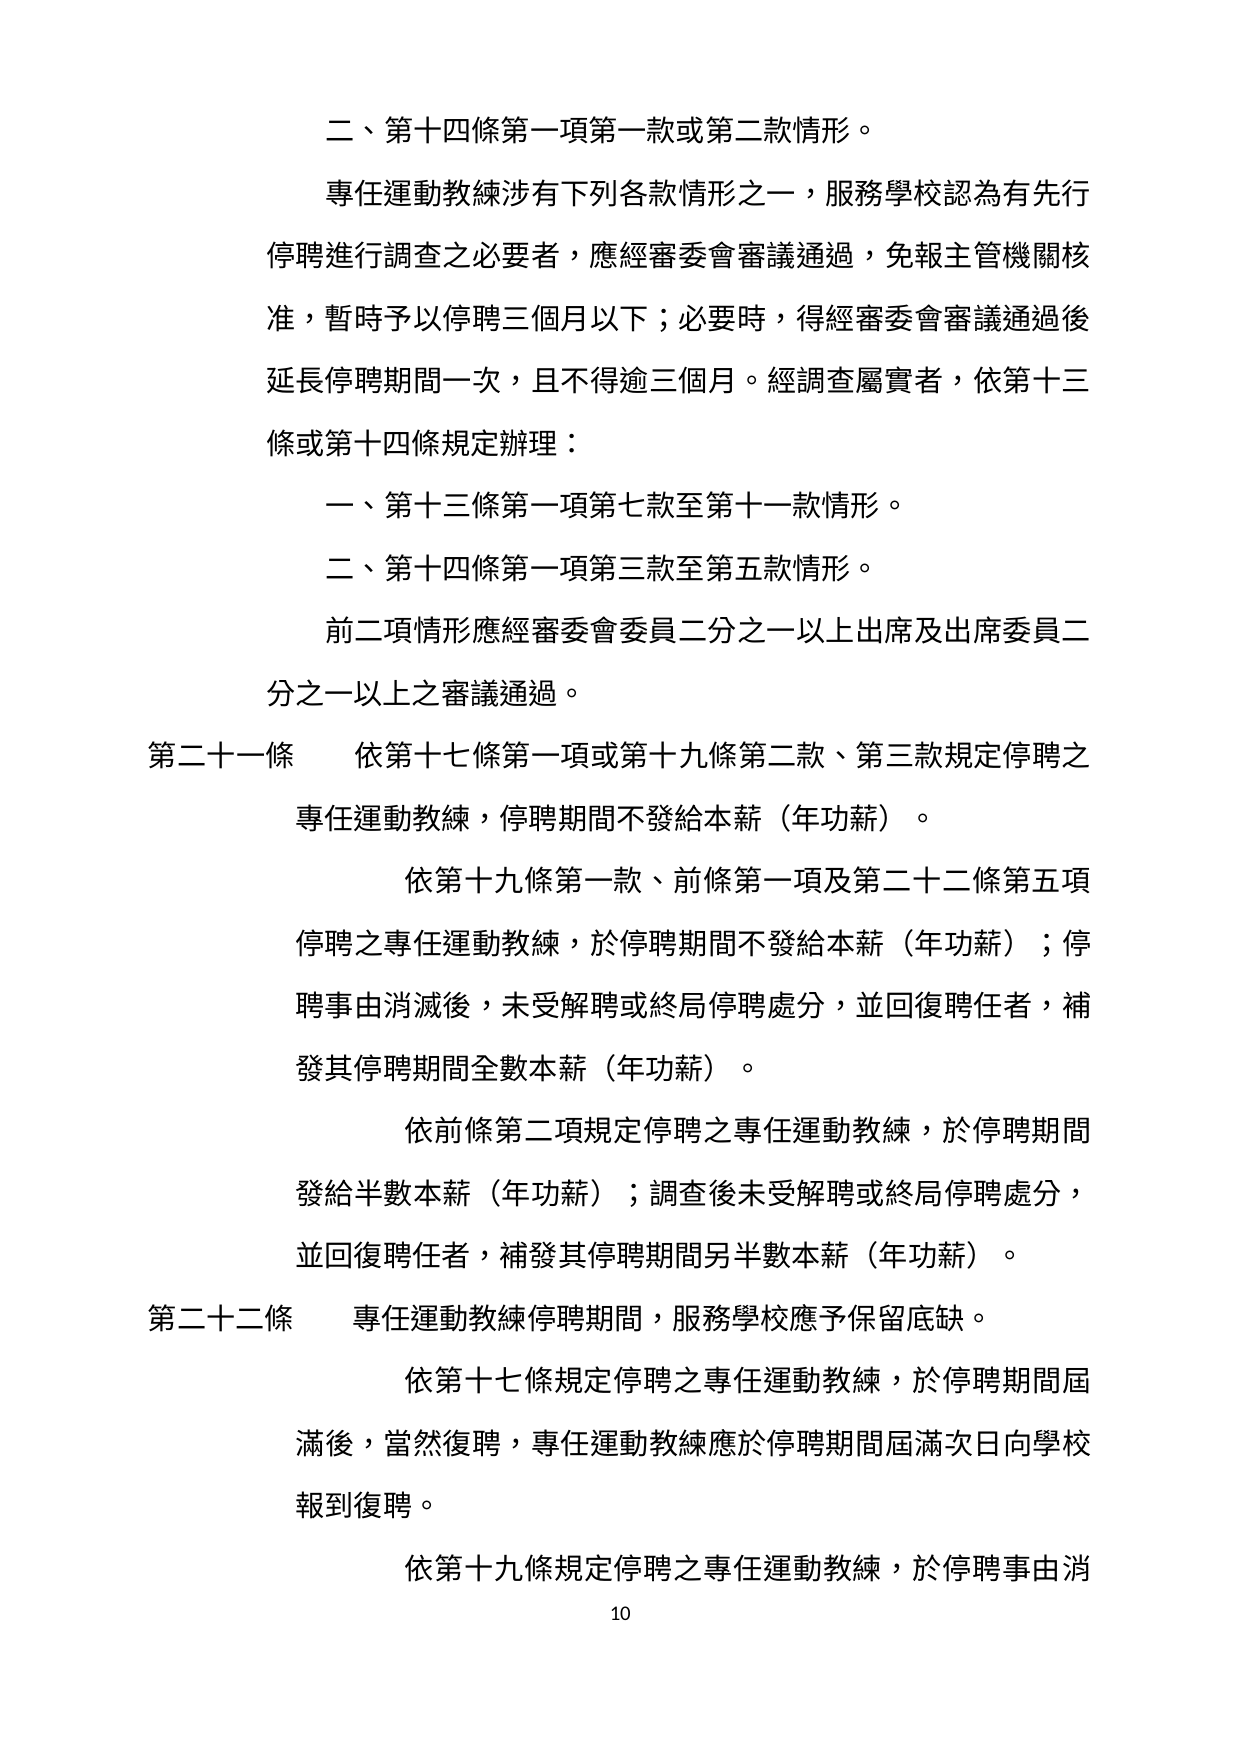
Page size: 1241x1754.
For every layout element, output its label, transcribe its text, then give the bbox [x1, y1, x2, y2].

text 依第十九條第一款、前條第一項及第二十二條第五項停聘之專任運動教練，於停聘期間不發給本薪（年功薪）；停聘事由消滅後，未受解聘或終局停聘處分，並回復聘任者，補發其停聘期間全數本薪（年功薪）。 [148, 837, 1092, 1087]
list 第十四條第一項第一款或第二款情形。 [325, 87, 1092, 150]
list 第十四條第一項第三款至第五款情形。 [325, 525, 1092, 587]
text 前二項情形應經審委會委員二分之一以上出席及出席委員二分之一以上之審議通過。 [266, 587, 1092, 712]
text 專任運動教練涉有下列各款情形之一，服務學校認為有先行停聘進行調查之必要者，應經審委會審議通過，免報主管機關核准，暫時予以停聘三個月以下；必要時，得經審委會審議通過後，延長停聘期間一次，且不得逾三個月。經調查屬實者，依第十三條或第十四條規定辦理： [266, 150, 1092, 462]
text 依第十七條規定停聘之專任運動教練，於停聘期間屆滿後，當然復聘，專任運動教練應於停聘期間屆滿次日向學校報到復聘。 [148, 1337, 1092, 1525]
list 第十三條第一項第七款至第十一款情形。 [325, 462, 1092, 525]
text 第二十二條 專任運動教練停聘期間，服務學校應予保留底缺。 [148, 1275, 1092, 1337]
text 依第十九條規定停聘之專任運動教練，於停聘事由消 [148, 1525, 1092, 1587]
text 第二十一條 依第十七條第一項或第十九條第二款、第三款規定停聘之專任運動教練，停聘期間不發給本薪（年功薪）。 [148, 712, 1092, 837]
text 依前條第二項規定停聘之專任運動教練，於停聘期間發給半數本薪（年功薪）；調查後未受解聘或終局停聘處分，並回復聘任者，補發其停聘期間另半數本薪（年功薪）。 [148, 1087, 1092, 1275]
